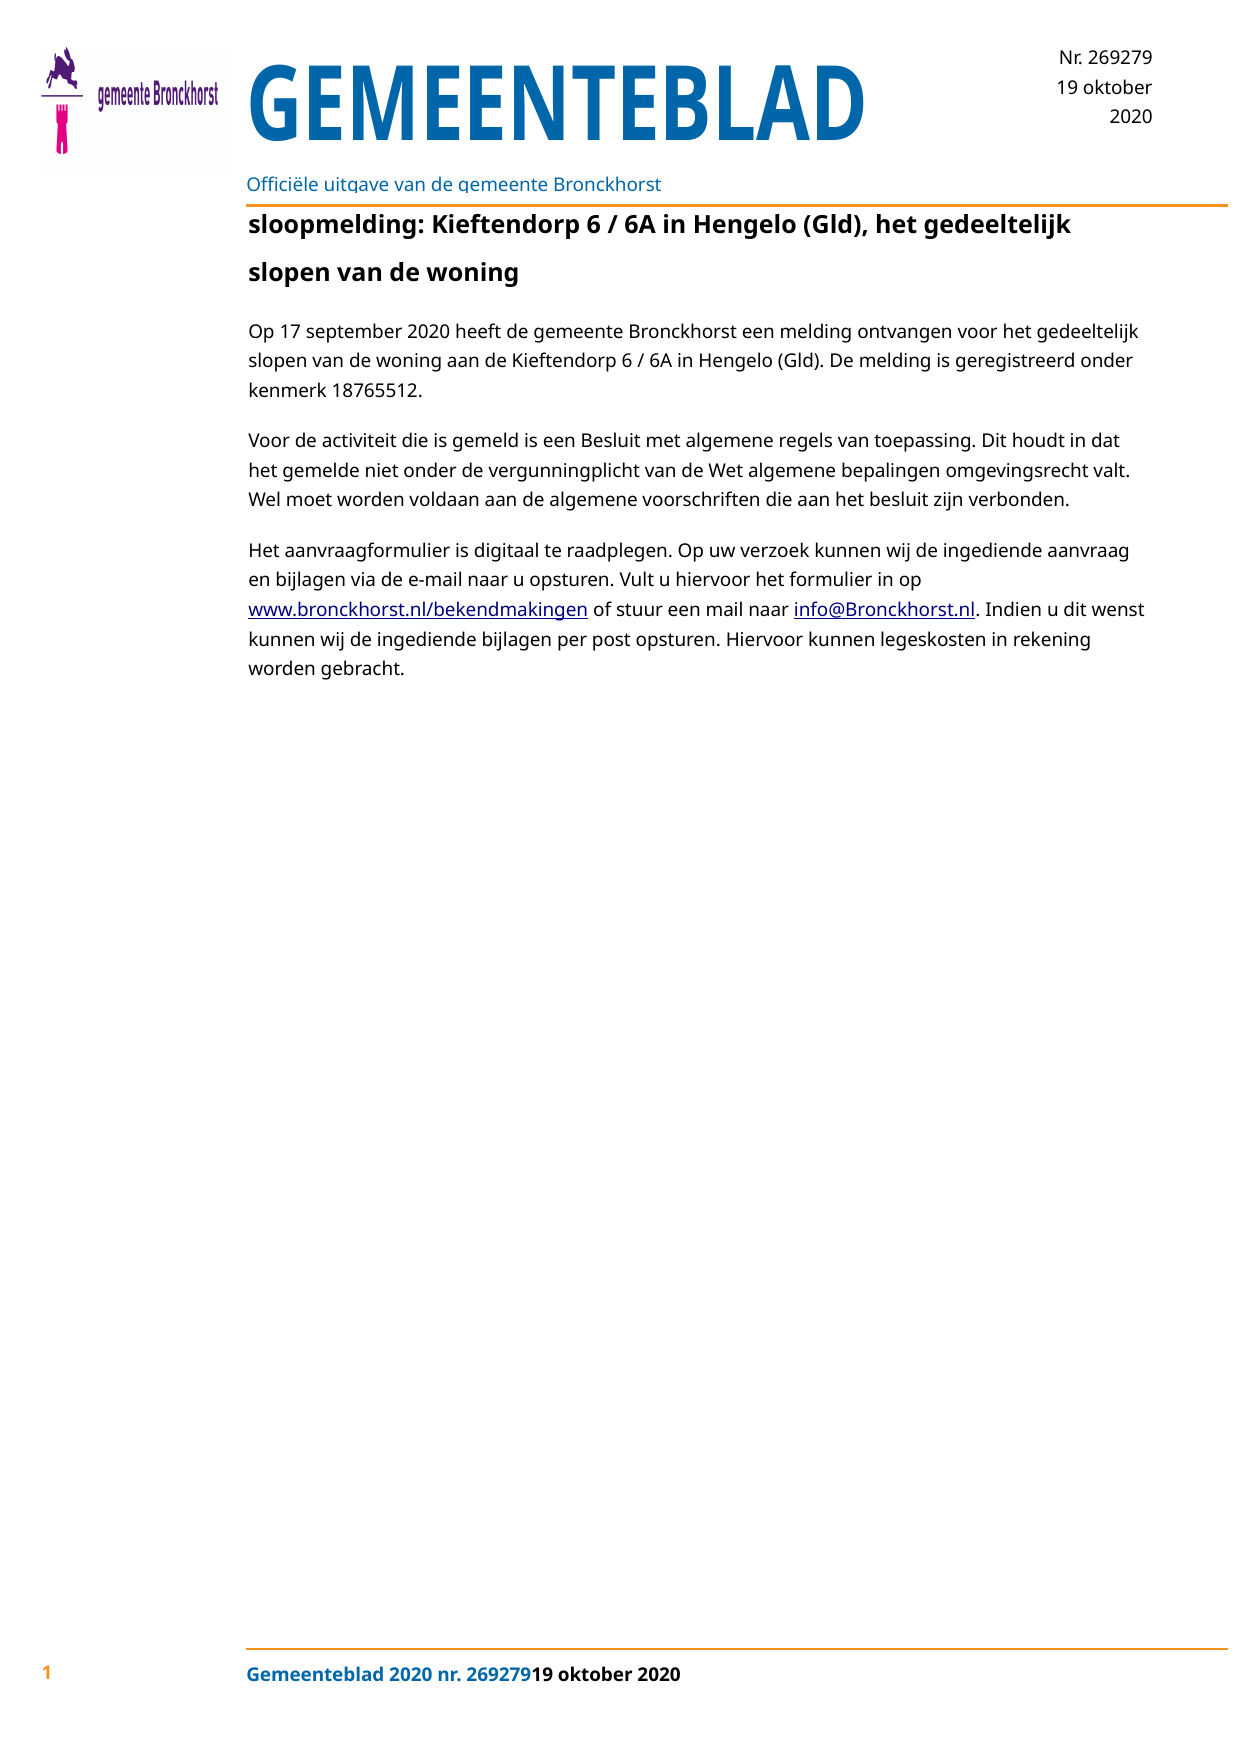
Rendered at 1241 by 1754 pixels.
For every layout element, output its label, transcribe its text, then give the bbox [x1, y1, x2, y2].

text Op 17 september 2020 heeft de gemeente Bronckhorst een melding ontvangen voor het gedeeltelijk slopen van de woning aan de Kieftendorp 6 / 6A in Hengelo (Gld). De melding is geregistreerd onder kenmerk 18765512. [248, 318, 1152, 403]
text Voor de activiteit die is gemeld is een Besluit met algemene regels van toepassing. Dit houdt in dat het gemelde niet onder de vergunningplicht van de Wet algemene bepalingen omgevingsrecht valt. Wel moet worden voldaan aan de algemene voorschriften die aan het besluit zijn verbonden. [248, 427, 1152, 512]
picture [41, 47, 231, 172]
text sloopmelding: Kieftendorp 6 / 6A in Hengelo (Gld), het gedeeltelijk slopen van de woning [248, 207, 1152, 288]
text Het aanvraagformulier is digitaal te raadplegen. Op uw verzoek kunnen wij de ingediende aanvraag en bijlagen via de e-mail naar u opsturen. Vult u hiervoor het formulier in op www.bronckhorst.nl/bekendmakingen of stuur een mail naar info@Bronckhorst.nl. Indien u dit wenst kunnen wij de ingediende bijlagen per post opsturen. Hiervoor kunnen legeskosten in rekening worden gebracht. [248, 537, 1152, 681]
